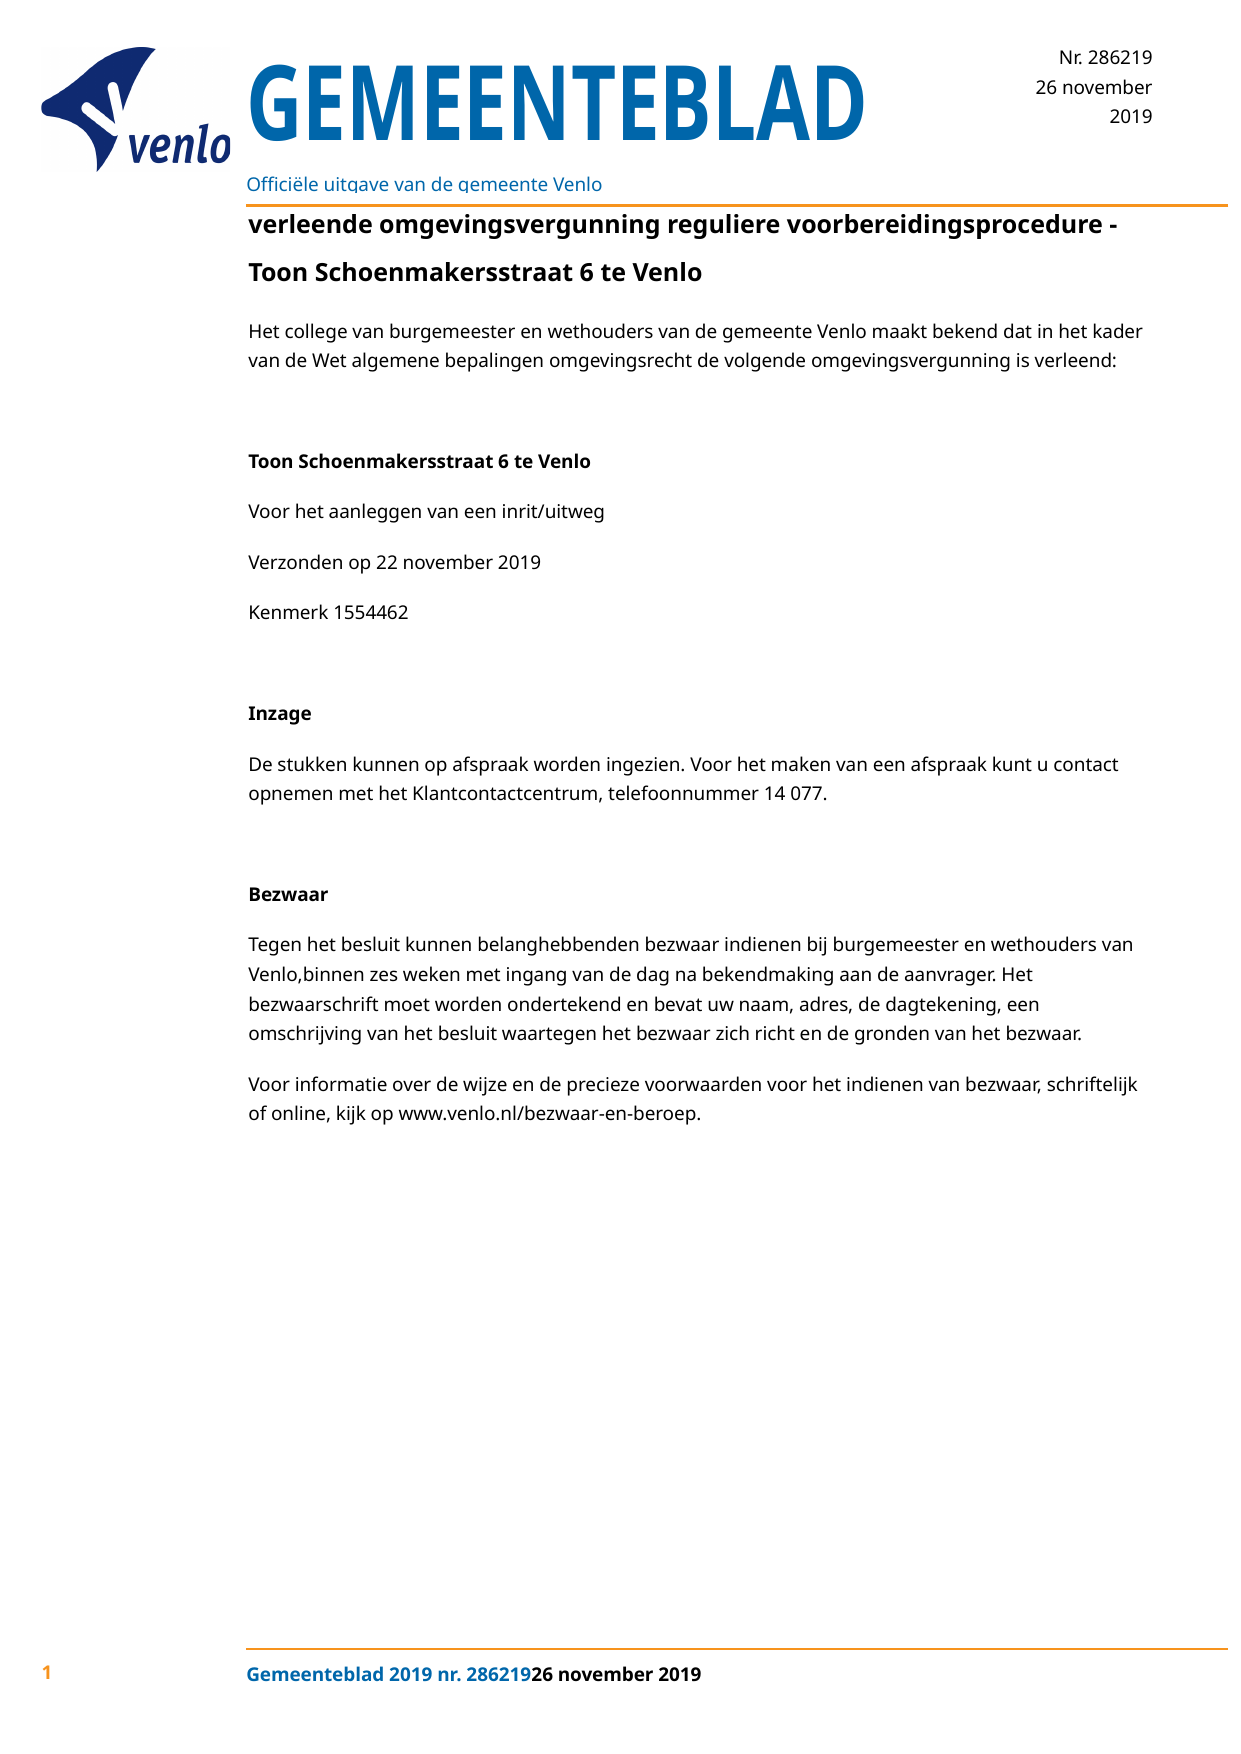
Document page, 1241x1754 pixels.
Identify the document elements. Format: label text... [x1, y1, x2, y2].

text Toon Schoenmakersstraat 6 te Venlo [248, 448, 1152, 474]
text Het college van burgemeester en wethouders van de gemeente Venlo maakt bekend dat in het kader van de Wet algemene bepalingen omgevingsrecht de volgende omgevingsvergunning is verleend: [248, 318, 1152, 373]
text Kenmerk 1554462 [248, 599, 1152, 625]
text De stukken kunnen op afspraak worden ingezien. Voor het maken van een afspraak kunt u contact opnemen met het Klantcontactcentrum, telefoonnummer 14 077. [248, 751, 1152, 806]
text Inzage [248, 700, 1152, 726]
picture [41, 47, 231, 172]
text Bezwaar [248, 881, 1152, 907]
text verleende omgevingsvergunning reguliere voorbereidingsprocedure - Toon Schoenmakersstraat 6 te Venlo [248, 207, 1152, 288]
text Tegen het besluit kunnen belanghebbenden bezwaar indienen bij burgemeester en wethouders van Venlo,binnen zes weken met ingang van de dag na bekendmaking aan de aanvrager. Het bezwaarschrift moet worden ondertekend en bevat uw naam, adres, de dagtekening, een omschrijving van het besluit waartegen het bezwaar zich richt en de gronden van het bezwaar. [248, 932, 1152, 1046]
text Voor het aanleggen van een inrit/uitweg [248, 499, 1152, 524]
text Verzonden op 22 november 2019 [248, 549, 1152, 575]
text Voor informatie over de wijze en de precieze voorwaarden voor het indienen van bezwaar, schriftelijk of online, kijk op www.venlo.nl/bezwaar-en-beroep. [248, 1071, 1152, 1126]
